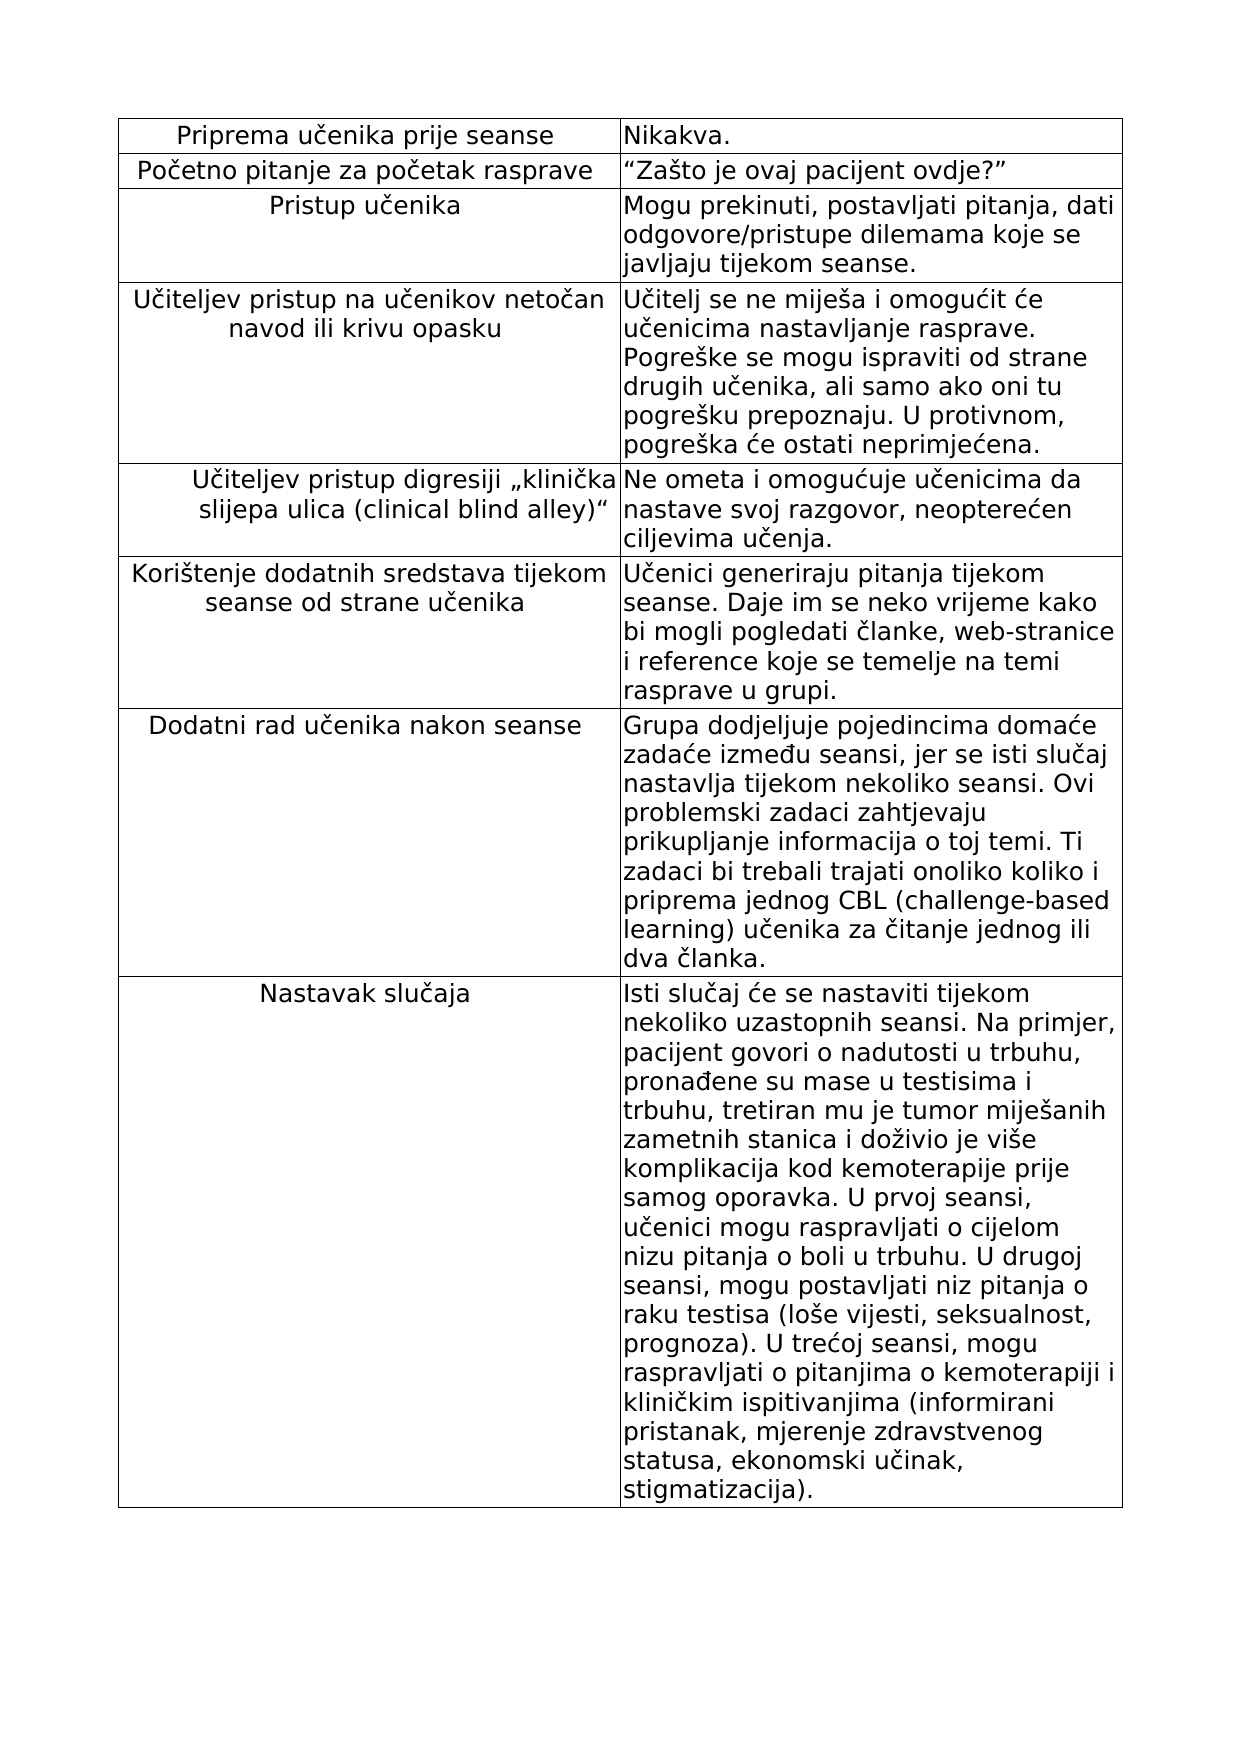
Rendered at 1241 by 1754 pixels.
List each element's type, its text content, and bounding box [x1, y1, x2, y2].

table_cell Dodatni rad učenika nakon seanse [119, 709, 620, 976]
table_cell Ne ometa i omogućuje učenicima da nastave svoj razgovor, neopterećen ciljevima učenja. [621, 464, 1122, 556]
table_cell Učiteljev pristup digresiji „klinička slijepa ulica (clinical blind alley)“ [119, 464, 620, 556]
table_cell Isti slučaj će se nastaviti tijekom nekoliko uzastopnih seansi. Na primjer, pacijent govori o nadutosti u trbuhu, pronađene su mase u testisima i trbuhu, tretiran mu je tumor miješanih zametnih stanica i doživio je više komplikacija kod kemoterapije prije samog oporavka. U prvoj seansi, učenici mogu raspravljati o cijelom nizu pitanja o boli u trbuhu. U drugoj seansi, mogu postavljati niz pitanja o raku testisa (loše vijesti, seksualnost, prognoza). U trećoj seansi, mogu raspravljati o pitanjima o kemoterapiji i kliničkim ispitivanjima (informirani pristanak, mjerenje zdravstvenog statusa, ekonomski učinak, stigmatizacija). [621, 977, 1122, 1507]
table_cell Priprema učenika prije seanse [119, 119, 620, 153]
table_cell Grupa dodjeljuje pojedincima domaće zadaće između seansi, jer se isti slučaj nastavlja tijekom nekoliko seansi. Ovi problemski zadaci zahtjevaju prikupljanje informacija o toj temi. Ti zadaci bi trebali trajati onoliko koliko i priprema jednog CBL (challenge-based learning) učenika za čitanje jednog ili dva članka. [621, 709, 1122, 976]
table_cell Korištenje dodatnih sredstava tijekom seanse od strane učenika [119, 557, 620, 708]
table_cell Mogu prekinuti, postavljati pitanja, dati odgovore/pristupe dilemama koje se javljaju tijekom seanse. [621, 189, 1122, 282]
table_cell Pristup učenika [119, 189, 620, 282]
table_cell Učitelj se ne miješa i omogućit će učenicima nastavljanje rasprave. Pogreške se mogu ispraviti od strane drugih učenika, ali samo ako oni tu pogrešku prepoznaju. U protivnom, pogreška će ostati neprimjećena. [621, 283, 1122, 463]
table_cell Učiteljev pristup na učenikov netočan navod ili krivu opasku [119, 283, 620, 463]
table_cell Nastavak slučaja [119, 977, 620, 1507]
table_cell Učenici generiraju pitanja tijekom seanse. Daje im se neko vrijeme kako bi mogli pogledati članke, web-stranice i reference koje se temelje na temi rasprave u grupi. [621, 557, 1122, 708]
table_cell Početno pitanje za početak rasprave [119, 154, 620, 188]
table_cell “Zašto je ovaj pacijent ovdje?” [621, 154, 1122, 188]
table_cell Nikakva. [621, 119, 1122, 153]
